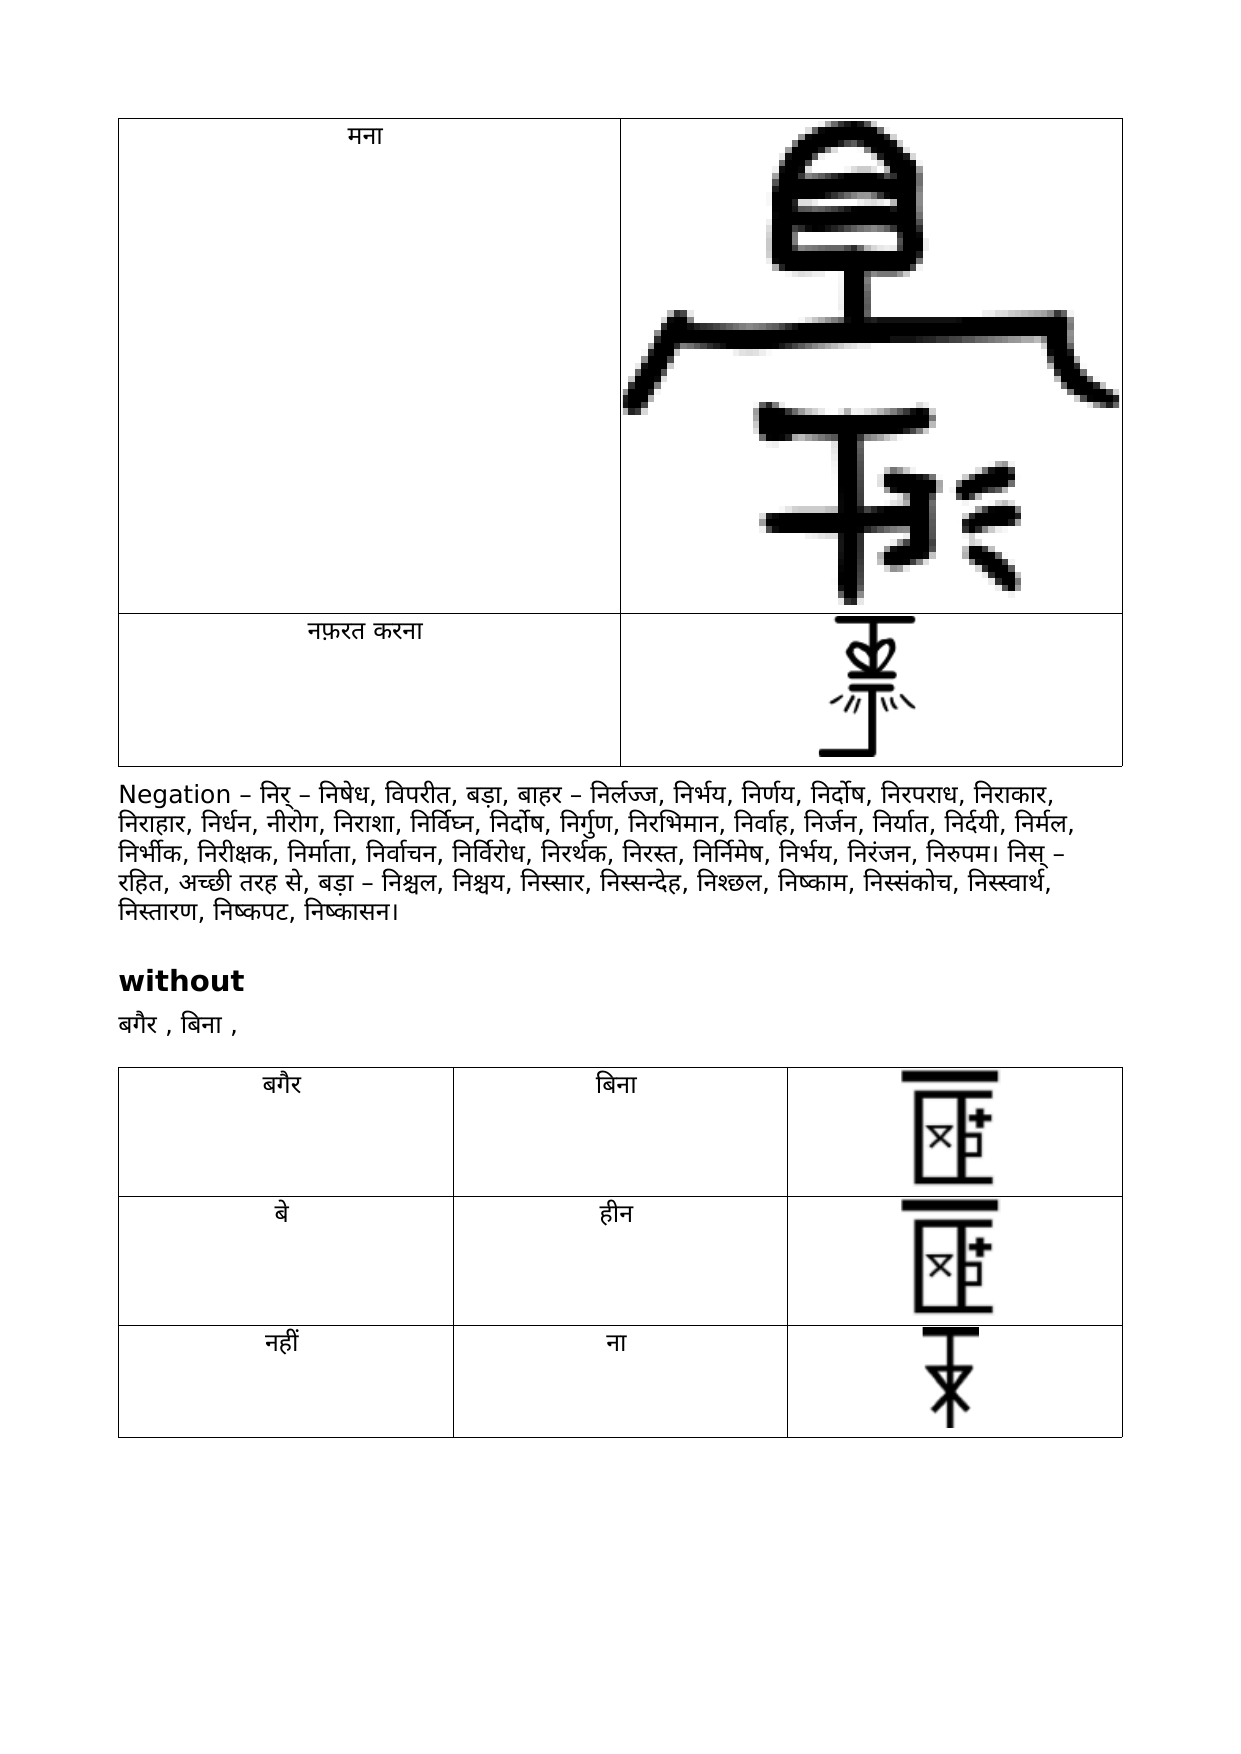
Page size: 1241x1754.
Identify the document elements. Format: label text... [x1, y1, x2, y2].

table_cell हीन [454, 1197, 787, 1325]
text Negation – निर् – निषेध, विपरीत, बड़ा, बाहर – निर्लज्ज, निर्भय, निर्णय, निर्दोष, निरपराध, निराकार, निराहार, निर्धन, नीरोग, निराशा, निर्विघ्न, निर्दोष, निर्गुण, निरभिमान, निर्वाह, निर्जन, निर्यात, निर्दयी, निर्मल, निर्भीक, निरीक्षक, निर्माता, निर्वाचन, निर्विरोध, निरर्थक, निरस्त, निर्निमेष, निर्भय, निरंजन, निरुपम। निस् – रहित, अच्छी तरह से, बड़ा – निश्चल, निश्चय, निस्सार, निस्सन्देह, निश्छल, निष्काम, निस्संकोच, निस्स्वार्थ, निस्तारण, निष्कपट, निष्कासन। [118, 781, 1122, 926]
picture [900, 1198, 1001, 1316]
subtitle without [118, 964, 1122, 998]
table_cell बे [119, 1197, 453, 1325]
picture [900, 1069, 1001, 1187]
table_cell [788, 1326, 1122, 1437]
text बगैर , बिना , [118, 1010, 1122, 1039]
table_cell नहीं [119, 1326, 453, 1437]
table_header [788, 1068, 1122, 1196]
table_header बगैर [119, 1068, 453, 1196]
table_cell [621, 119, 1122, 613]
picture [622, 121, 1120, 605]
picture [922, 1327, 979, 1428]
table_cell नफ़रत करना [119, 614, 620, 766]
table_cell [788, 1197, 1122, 1325]
table_cell [621, 614, 1122, 766]
table_header बिना [454, 1068, 787, 1196]
table_cell ना [454, 1326, 787, 1437]
table_cell मना [119, 119, 620, 613]
picture [818, 616, 916, 757]
